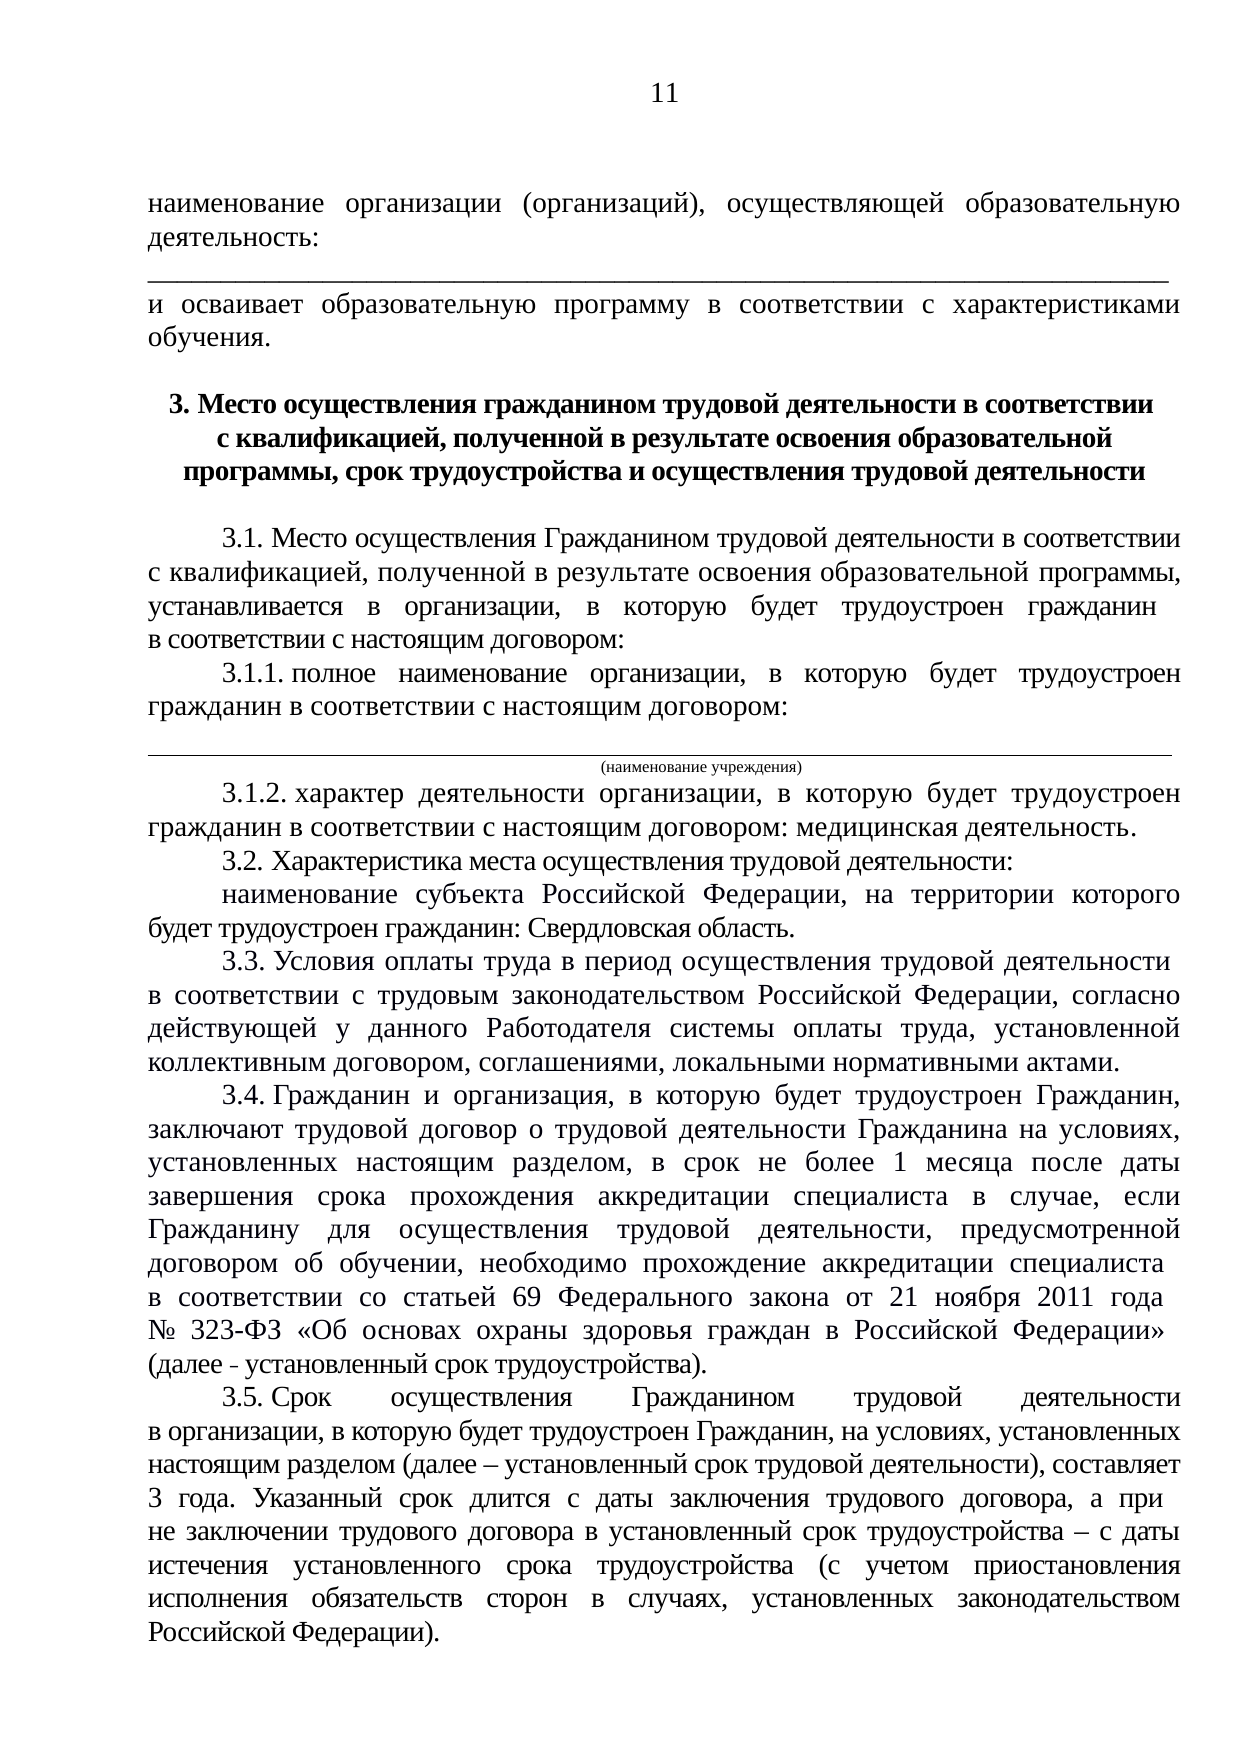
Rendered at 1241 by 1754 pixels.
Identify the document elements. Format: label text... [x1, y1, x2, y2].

text 3.1.2. характер деятельности организации, в которую будет трудоустроен гражданин в соответствии с настоящим договором: медицинская деятельность. [148, 776, 1181, 843]
text 3.3. Условия оплаты труда в период осуществления трудовой деятельности в соответствии с трудовым законодательством Российской Федерации, согласно действующей у данного Работодателя системы оплаты труда, установленной коллективным договором, соглашениями, локальными нормативными актами. [148, 943, 1181, 1077]
text 3.1.1. полное наименование организации, в которую будет трудоустроен гражданин в соответствии с настоящим договором: [148, 655, 1181, 722]
text 3.2. Характеристика места осуществления трудовой деятельности: [148, 843, 1181, 876]
text и осваивает образовательную программу в соответствии с характеристиками обучения. [148, 286, 1181, 353]
text наименование организации (организаций), осуществляющей образовательную деятельность: ______________________________________________________________________ [148, 185, 1181, 286]
text 3.4. Гражданин и организация, в которую будет трудоустроен Гражданин, заключают трудовой договор о трудовой деятельности Гражданина на условиях, установленных настоящим разделом, в срок не более 1 месяца после даты завершения срока прохождения аккредитации специалиста в случае, если Гражданину для осуществления трудовой деятельности, предусмотренной договором об обучении, необходимо прохождение аккредитации специалиста в соответствии со статьей 69 Федерального закона от 21 ноября 2011 года № 323-ФЗ «Об основах охраны здоровья граждан в Российской Федерации» (далее – установленный срок трудоустройства). [148, 1077, 1181, 1379]
text 3.1. Место осуществления Гражданином трудовой деятельности в соответствии с квалификацией, полученной в результате освоения образовательной программы, устанавливается в организации, в которую будет трудоустроен гражданин в соответствии с настоящим договором: [148, 521, 1181, 655]
text наименование субъекта Российской Федерации, на территории которого будет трудоустроен гражданин: Свердловская область. [148, 876, 1181, 943]
table_header [148, 722, 1172, 755]
text (наименование учреждения) [148, 756, 1181, 776]
text 3.5. Срок осуществления Гражданином трудовой деятельности в организации, в которую будет трудоустроен Гражданин, на условиях, установленных настоящим разделом (далее – установленный срок трудовой деятельности), составляет 3 года. Указанный срок длится с даты заключения трудового договора, а при не заключении трудового договора в установленный срок трудоустройства – с даты истечения установленного срока трудоустройства (с учетом приостановления исполнения обязательств сторон в случаях, установленных законодательством Российской Федерации). [148, 1379, 1181, 1648]
text 3. Место осуществления гражданином трудовой деятельности в соответствии с квалификацией, полученной в результате освоения образовательной программы, срок трудоустройства и осуществления трудовой деятельности [148, 386, 1181, 487]
